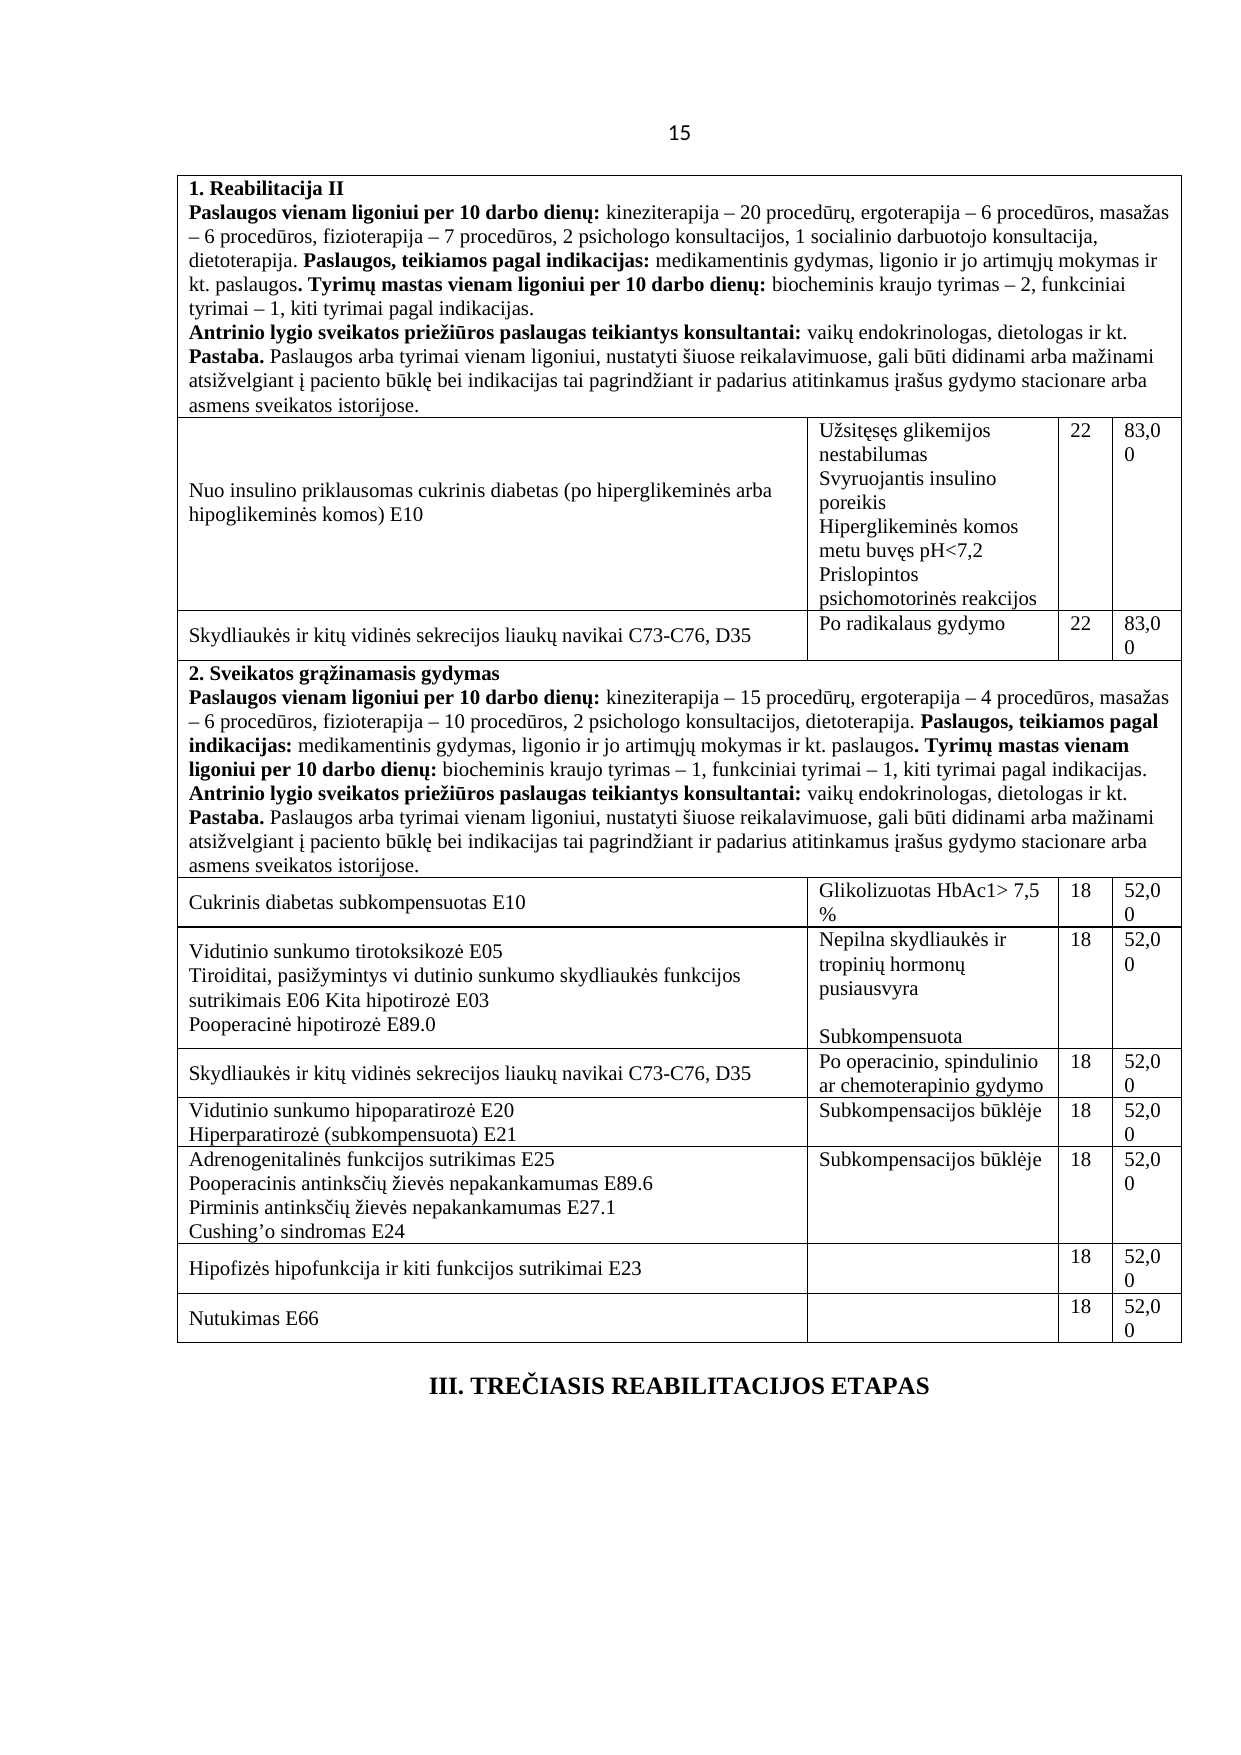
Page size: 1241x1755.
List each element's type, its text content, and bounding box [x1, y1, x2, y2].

table_cell Vidutinio sunkumo tirotoksikozė E05 Tiroiditai, pasižymintys vi dutinio sunkumo skydliaukės funkcijos sutrikimais E06 Kita hipotirozė E03 Pooperacinė hipotirozė E89.0 [178, 928, 807, 1048]
table_cell 52,00 [1113, 1294, 1181, 1342]
table_cell Po operacinio, spindulinio ar chemoterapinio gydymo [808, 1049, 1058, 1097]
table_cell 18 [1059, 1049, 1112, 1097]
table_cell 1. Reabilitacija II Paslaugos vienam ligoniui per 10 darbo dienų: kineziterapija – 20 procedūrų, ergoterapija – 6 procedūros, masažas – 6 procedūros, fizioterapija – 7 procedūros, 2 psichologo konsultacijos, 1 socialinio darbuotojo konsultacija, dietoterapija. Paslaugos, teikiamos pagal indikacijas: medikamentinis gydymas, ligonio ir jo artimųjų mokymas ir kt. paslaugos. Tyrimų mastas vienam ligoniui per 10 darbo dienų: biocheminis kraujo tyrimas – 2, funkciniai tyrimai – 1, kiti tyrimai pagal indikacijas. Antrinio lygio sveikatos priežiūros paslaugas teikiantys konsultantai: vaikų endokrinologas, dietologas ir kt. Pastaba. Paslaugos arba tyrimai vienam ligoniui, nustatyti šiuose reikalavimuose, gali būti didinami arba mažinami atsižvelgiant į paciento būklę bei indikacijas tai pagrindžiant ir padarius atitinkamus įrašus gydymo stacionare arba asmens sveikatos istorijose. [178, 176, 1181, 417]
table_cell 22 [1059, 611, 1112, 659]
table_cell Vidutinio sunkumo hipoparatirozė E20 Hiperparatirozė (subkompensuota) E21 [178, 1098, 807, 1146]
table_cell Hipofizės hipofunkcija ir kiti funkcijos sutrikimai E23 [178, 1244, 807, 1292]
table_cell 83,00 [1113, 418, 1181, 610]
table_cell Subkompensacijos būklėje [808, 1098, 1058, 1146]
table_cell 52,00 [1113, 878, 1181, 926]
table_cell 52,00 [1113, 1147, 1181, 1243]
table_cell 2. Sveikatos grąžinamasis gydymas Paslaugos vienam ligoniui per 10 darbo dienų: kineziterapija – 15 procedūrų, ergoterapija – 4 procedūros, masažas – 6 procedūros, fizioterapija – 10 procedūros, 2 psichologo konsultacijos, dietoterapija. Paslaugos, teikiamos pagal indikacijas: medikamentinis gydymas, ligonio ir jo artimųjų mokymas ir kt. paslaugos. Tyrimų mastas vienam ligoniui per 10 darbo dienų: biocheminis kraujo tyrimas – 1, funkciniai tyrimai – 1, kiti tyrimai pagal indikacijas. Antrinio lygio sveikatos priežiūros paslaugas teikiantys konsultantai: vaikų endokrinologas, dietologas ir kt. Pastaba. Paslaugos arba tyrimai vienam ligoniui, nustatyti šiuose reikalavimuose, gali būti didinami arba mažinami atsižvelgiant į paciento būklę bei indikacijas tai pagrindžiant ir padarius atitinkamus įrašus gydymo stacionare arba asmens sveikatos istorijose. [178, 661, 1181, 877]
table_cell 52,00 [1113, 1098, 1181, 1146]
table_cell Subkompensacijos būklėje [808, 1147, 1058, 1243]
table_cell 18 [1059, 1244, 1112, 1292]
table_cell 18 [1059, 1098, 1112, 1146]
table_cell Nutukimas E66 [178, 1294, 807, 1342]
table_cell 52,00 [1113, 1244, 1181, 1292]
table_cell Nepilna skydliaukės ir tropinių hormonų pusiausvyra Subkompensuota [808, 928, 1058, 1048]
table_cell 18 [1059, 878, 1112, 926]
table_cell Skydliaukės ir kitų vidinės sekrecijos liaukų navikai C73-C76, D35 [178, 1049, 807, 1097]
table_cell Po radikalaus gydymo [808, 611, 1058, 659]
table_cell Glikolizuotas HbAc1> 7,5 % [808, 878, 1058, 926]
table_cell 18 [1059, 1294, 1112, 1342]
table_cell Nuo insulino priklausomas cukrinis diabetas (po hiperglikeminės arba hipoglikeminės komos) E10 [178, 418, 807, 610]
table_cell Užsitęsęs glikemijos nestabilumas Svyruojantis insulino poreikis Hiperglikeminės komos metu buvęs pH<7,2 Prislopintos psichomotorinės reakcijos [808, 418, 1058, 610]
table_cell Adrenogenitalinės funkcijos sutrikimas E25 Pooperacinis antinksčių žievės nepakankamumas E89.6 Pirminis antinksčių žievės nepakankamumas E27.1 Cushing’o sindromas E24 [178, 1147, 807, 1243]
table_cell [808, 1244, 1058, 1292]
table_cell 83,00 [1113, 611, 1181, 659]
text III. TREČIASIS reabilitacijos etapas [177, 1371, 1181, 1400]
table_cell 52,00 [1113, 1049, 1181, 1097]
table_cell 52,00 [1113, 928, 1181, 1048]
table_cell Skydliaukės ir kitų vidinės sekrecijos liaukų navikai C73-C76, D35 [178, 611, 807, 659]
table_cell [808, 1294, 1058, 1342]
table_cell 18 [1059, 928, 1112, 1048]
table_cell 18 [1059, 1147, 1112, 1243]
table_cell Cukrinis diabetas subkompensuotas E10 [178, 878, 807, 926]
table_cell 22 [1059, 418, 1112, 610]
